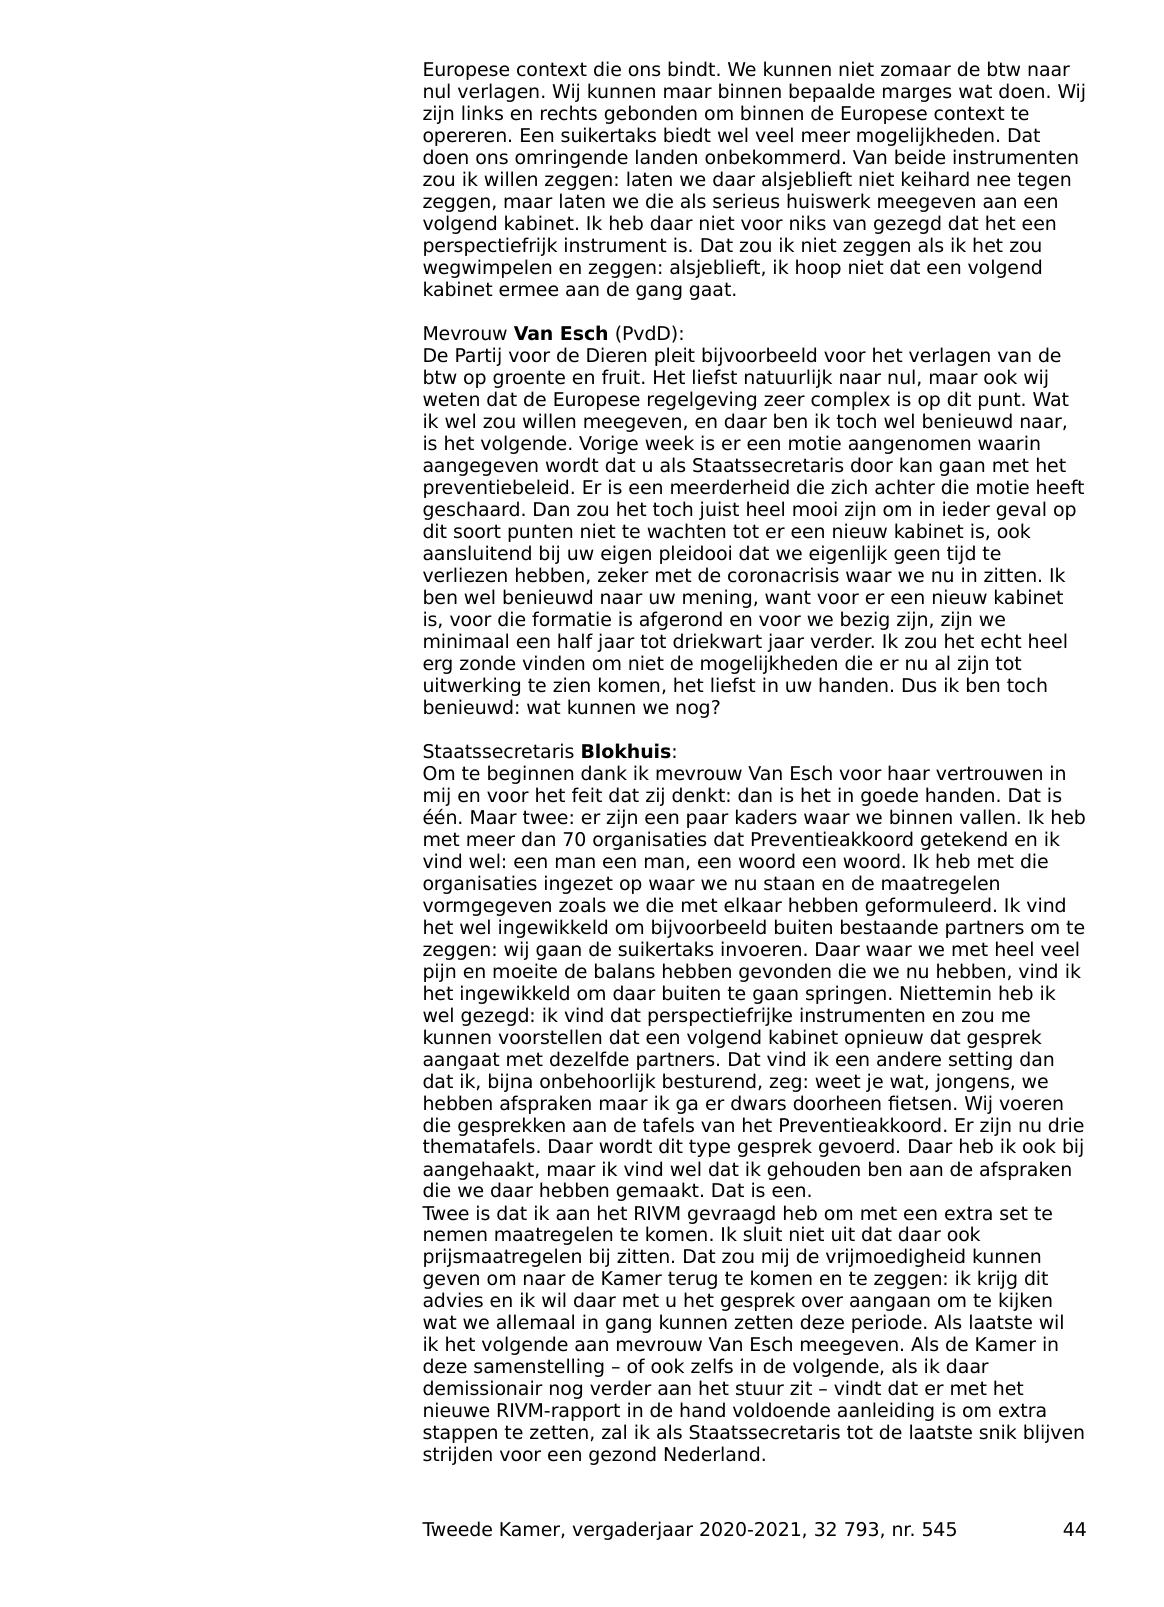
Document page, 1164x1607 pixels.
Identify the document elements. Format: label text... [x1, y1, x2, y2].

text Om te beginnen dank ik mevrouw Van Esch voor haar vertrouwen in mij en voor het feit dat zij denkt: dan is het in goede handen. Dat is één. Maar twee: er zijn een paar kaders waar we binnen vallen. Ik heb met meer dan 70 organisaties dat Preventieakkoord getekend en ik vind wel: een man een man, een woord een woord. Ik heb met die organisaties ingezet op waar we nu staan en de maatregelen vormgegeven zoals we die met elkaar hebben geformuleerd. Ik vind het wel ingewikkeld om bijvoorbeeld buiten bestaande partners om te zeggen: wij gaan de suikertaks invoeren. Daar waar we met heel veel pijn en moeite de balans hebben gevonden die we nu hebben, vind ik het ingewikkeld om daar buiten te gaan springen. Niettemin heb ik wel gezegd: ik vind dat perspectiefrijke instrumenten en zou me kunnen voorstellen dat een volgend kabinet opnieuw dat gesprek aangaat met dezelfde partners. Dat vind ik een andere setting dan dat ik, bijna onbehoorlijk besturend, zeg: weet je wat, jongens, we hebben afspraken maar ik ga er dwars doorheen fietsen. Wij voeren die gesprekken aan de tafels van het Preventieakkoord. Er zijn nu drie thematafels. Daar wordt dit type gesprek gevoerd. Daar heb ik ook bij aangehaakt, maar ik vind wel dat ik gehouden ben aan de afspraken die we daar hebben gemaakt. Dat is een. [422, 763, 1087, 1202]
text Europese context die ons bindt. We kunnen niet zomaar de btw naar nul verlagen. Wij kunnen maar binnen bepaalde marges wat doen. Wij zijn links en rechts gebonden om binnen de Europese context te opereren. Een suikertaks biedt wel veel meer mogelijkheden. Dat doen ons omringende landen onbekommerd. Van beide instrumenten zou ik willen zeggen: laten we daar alsjeblieft niet keihard nee tegen zeggen, maar laten we die als serieus huiswerk meegeven aan een volgend kabinet. Ik heb daar niet voor niks van gezegd dat het een perspectiefrijk instrument is. Dat zou ik niet zeggen als ik het zou wegwimpelen en zeggen: alsjeblieft, ik hoop niet dat een volgend kabinet ermee aan de gang gaat. [422, 59, 1087, 301]
text Mevrouw Van Esch (PvdD): [422, 323, 1087, 345]
text De Partij voor de Dieren pleit bijvoorbeeld voor het verlagen van de btw op groente en fruit. Het liefst natuurlijk naar nul, maar ook wij weten dat de Europese regelgeving zeer complex is op dit punt. Wat ik wel zou willen meegeven, en daar ben ik toch wel benieuwd naar, is het volgende. Vorige week is er een motie aangenomen waarin aangegeven wordt dat u als Staatssecretaris door kan gaan met het preventiebeleid. Er is een meerderheid die zich achter die motie heeft geschaard. Dan zou het toch juist heel mooi zijn om in ieder geval op dit soort punten niet te wachten tot er een nieuw kabinet is, ook aansluitend bij uw eigen pleidooi dat we eigenlijk geen tijd te verliezen hebben, zeker met de coronacrisis waar we nu in zitten. Ik ben wel benieuwd naar uw mening, want voor er een nieuw kabinet is, voor die formatie is afgerond en voor we bezig zijn, zijn we minimaal een half jaar tot driekwart jaar verder. Ik zou het echt heel erg zonde vinden om niet de mogelijkheden die er nu al zijn tot uitwerking te zien komen, het liefst in uw handen. Dus ik ben toch benieuwd: wat kunnen we nog? [422, 345, 1087, 719]
text Twee is dat ik aan het RIVM gevraagd heb om met een extra set te nemen maatregelen te komen. Ik sluit niet uit dat daar ook prijsmaatregelen bij zitten. Dat zou mij de vrijmoedigheid kunnen geven om naar de Kamer terug te komen en te zeggen: ik krijg dit advies en ik wil daar met u het gesprek over aangaan om te kijken wat we allemaal in gang kunnen zetten deze periode. Als laatste wil ik het volgende aan mevrouw Van Esch meegeven. Als de Kamer in deze samenstelling – of ook zelfs in de volgende, als ik daar demissionair nog verder aan het stuur zit – vindt dat er met het nieuwe RIVM-rapport in de hand voldoende aanleiding is om extra stappen te zetten, zal ik als Staatssecretaris tot de laatste snik blijven strijden voor een gezond Nederland. [422, 1202, 1087, 1466]
text Staatssecretaris Blokhuis: [422, 741, 1087, 763]
